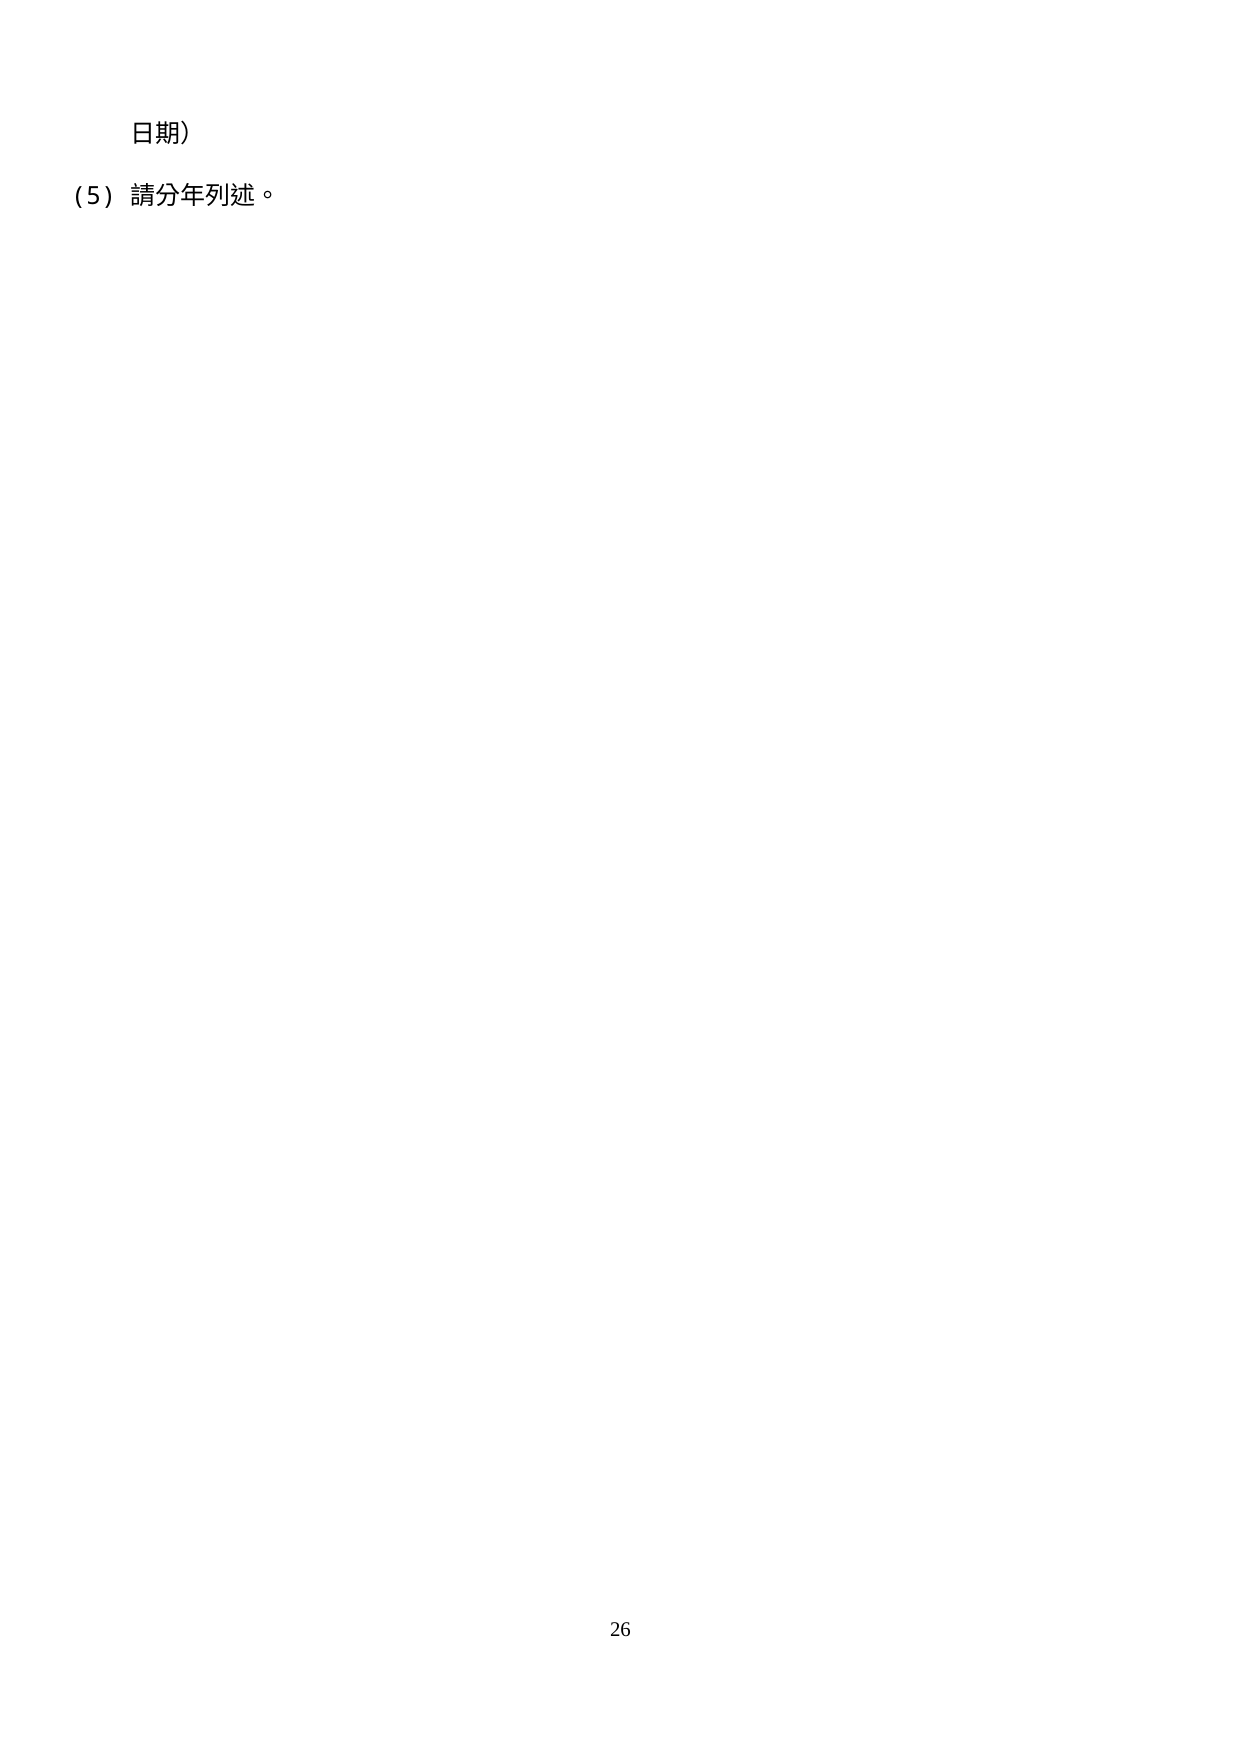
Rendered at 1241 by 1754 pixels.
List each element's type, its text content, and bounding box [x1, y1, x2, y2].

list 請詳述計畫主持人近三年參加國外舉辦之國際學術會議論文之發表情形。（包括會議名稱、時間、地點、發表之論文題目、補助機構，及後續收錄於期刊或專書之名稱、卷號、頁數、出版日期） [71, 89, 1169, 152]
list 請分年列述。 [71, 152, 1169, 214]
